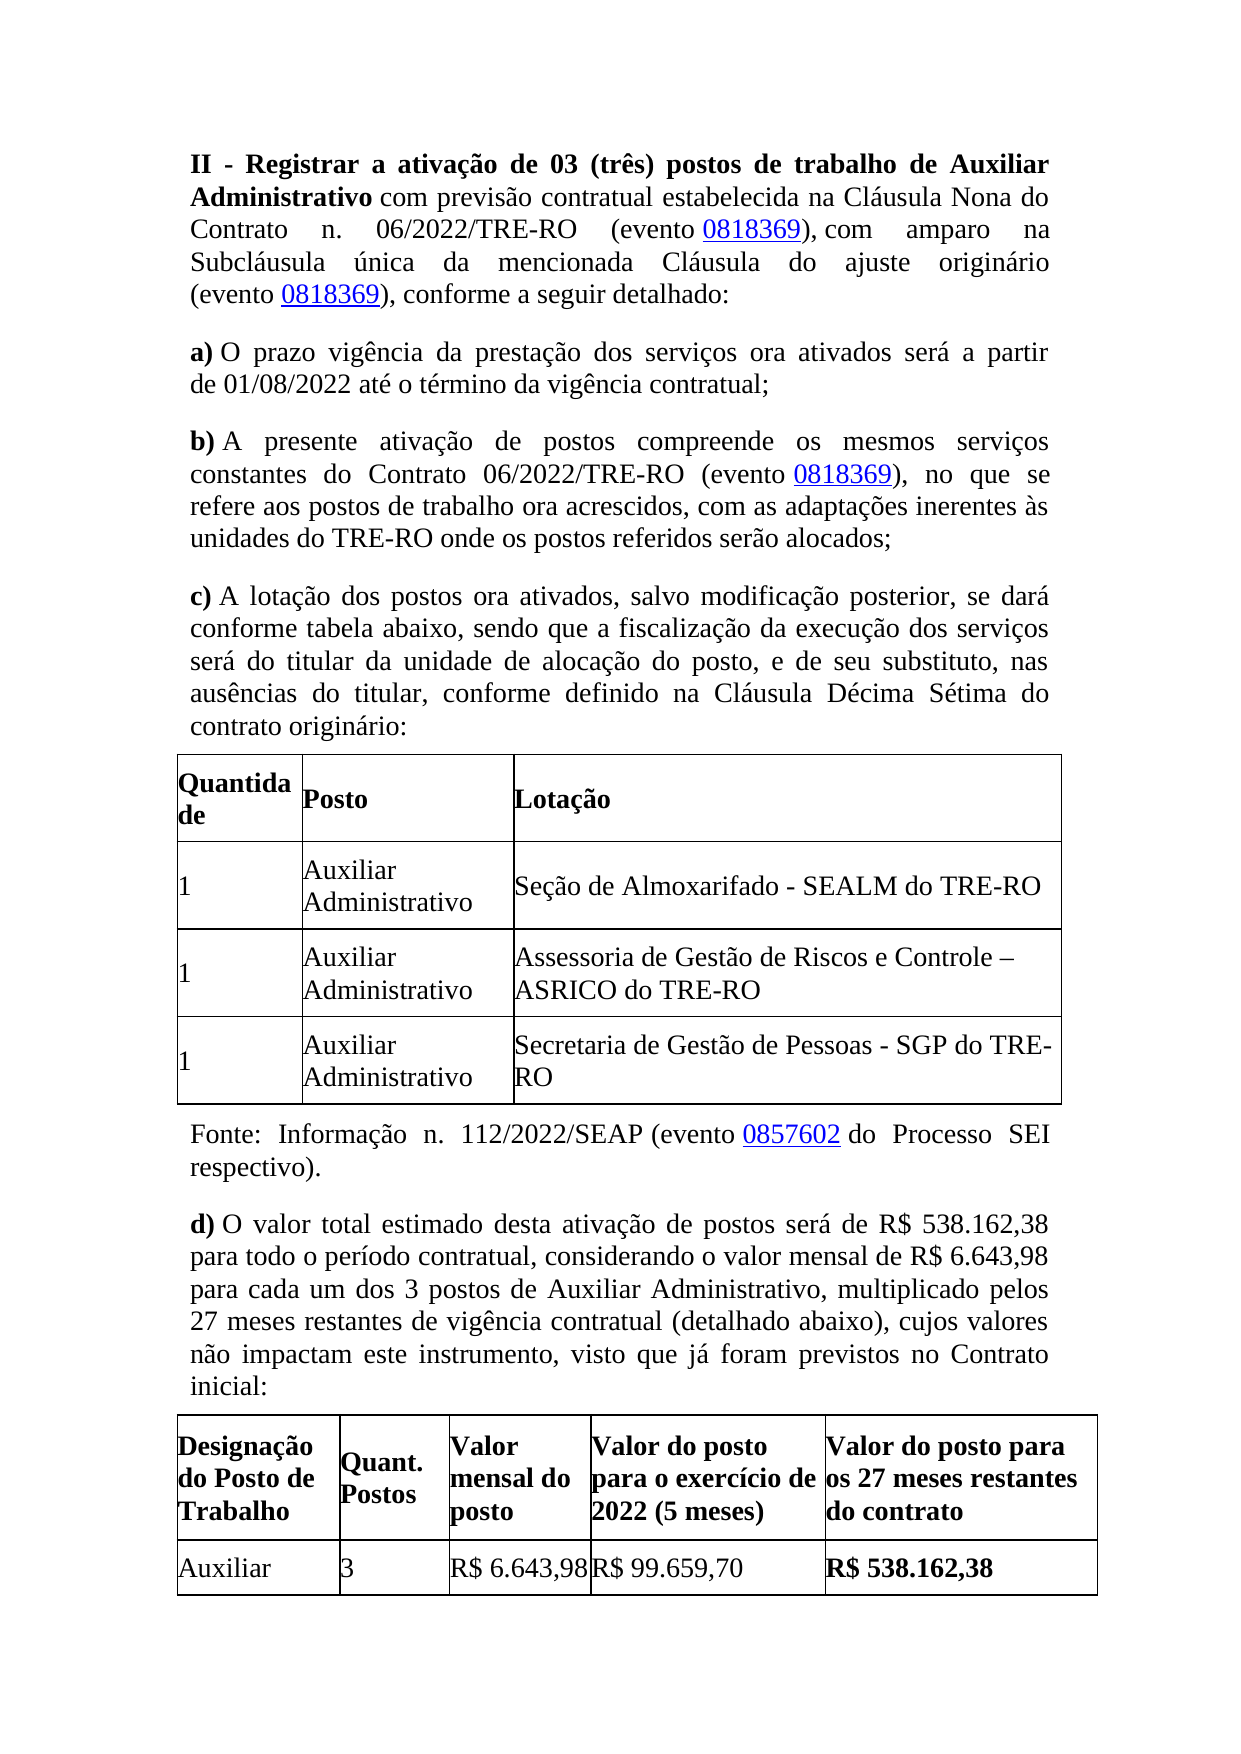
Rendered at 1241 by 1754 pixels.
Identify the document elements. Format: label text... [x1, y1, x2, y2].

table_cell Auxiliar [178, 1541, 339, 1594]
table_header Valor do posto para os 27 meses restantes do contrato [826, 1416, 1097, 1539]
table_header Valor mensal do posto [450, 1416, 590, 1539]
table_cell 1 [178, 842, 302, 928]
text Fonte: Informação n. 112/2022/SEAP (evento 0857602 do Processo SEI respectivo). [190, 1117, 1051, 1182]
text II - Registrar a ativação de 03 (três) postos de trabalho de Auxiliar Administrativo com previsão contratual estabelecida na Cláusula Nona do Contrato n. 06/2022/TRE-RO (evento 0818369), com amparo na Subcláusula única da mencionada Cláusula do ajuste originário (evento 0818369), conforme a seguir detalhado: [190, 148, 1051, 309]
table_header Quantidade [178, 755, 302, 841]
text d) O valor total estimado desta ativação de postos será de R$ 538.162,38 para todo o período contratual, considerando o valor mensal de R$ 6.643,98 para cada um dos 3 postos de Auxiliar Administrativo, multiplicado pelos 27 meses restantes de vigência contratual (detalhado abaixo), cujos valores não impactam este instrumento, visto que já foram previstos no Contrato inicial: [190, 1207, 1051, 1401]
table_cell Secretaria de Gestão de Pessoas - SGP do TRE-RO [515, 1017, 1061, 1103]
table_cell R$ 6.643,98 [450, 1541, 590, 1594]
table_header Quant. Postos [341, 1416, 449, 1539]
table_cell Auxiliar Administrativo [303, 842, 513, 928]
table_header Posto [303, 755, 513, 841]
table_header Valor do posto para o exercício de 2022 (5 meses) [592, 1416, 825, 1539]
table_cell 3 [341, 1541, 449, 1594]
text b) A presente ativação de postos compreende os mesmos serviços constantes do Contrato 06/2022/TRE-RO (evento 0818369), no que se refere aos postos de trabalho ora acrescidos, com as adaptações inerentes às unidades do TRE-RO onde os postos referidos serão alocados; [190, 424, 1051, 554]
table_header Lotação [515, 755, 1061, 841]
table_cell Seção de Almoxarifado - SEALM do TRE-RO [515, 842, 1061, 928]
table_cell Auxiliar Administrativo [303, 1017, 513, 1103]
table_cell Auxiliar Administrativo [303, 930, 513, 1016]
table_header Designação do Posto de Trabalho [178, 1416, 339, 1539]
table_cell 1 [178, 1017, 302, 1103]
text a) O prazo vigência da prestação dos serviços ora ativados será a partir de 01/08/2022 até o término da vigência contratual; [190, 334, 1051, 399]
table_cell 1 [178, 930, 302, 1016]
table_cell R$ 99.659,70 [592, 1541, 825, 1594]
table_cell R$ 538.162,38 [826, 1541, 1097, 1594]
text c) A lotação dos postos ora ativados, salvo modificação posterior, se dará conforme tabela abaixo, sendo que a fiscalização da execução dos serviços será do titular da unidade de alocação do posto, e de seu substituto, nas ausências do titular, conforme definido na Cláusula Décima Sétima do contrato originário: [190, 579, 1051, 741]
table_cell Assessoria de Gestão de Riscos e Controle – ASRICO do TRE-RO [515, 930, 1061, 1016]
